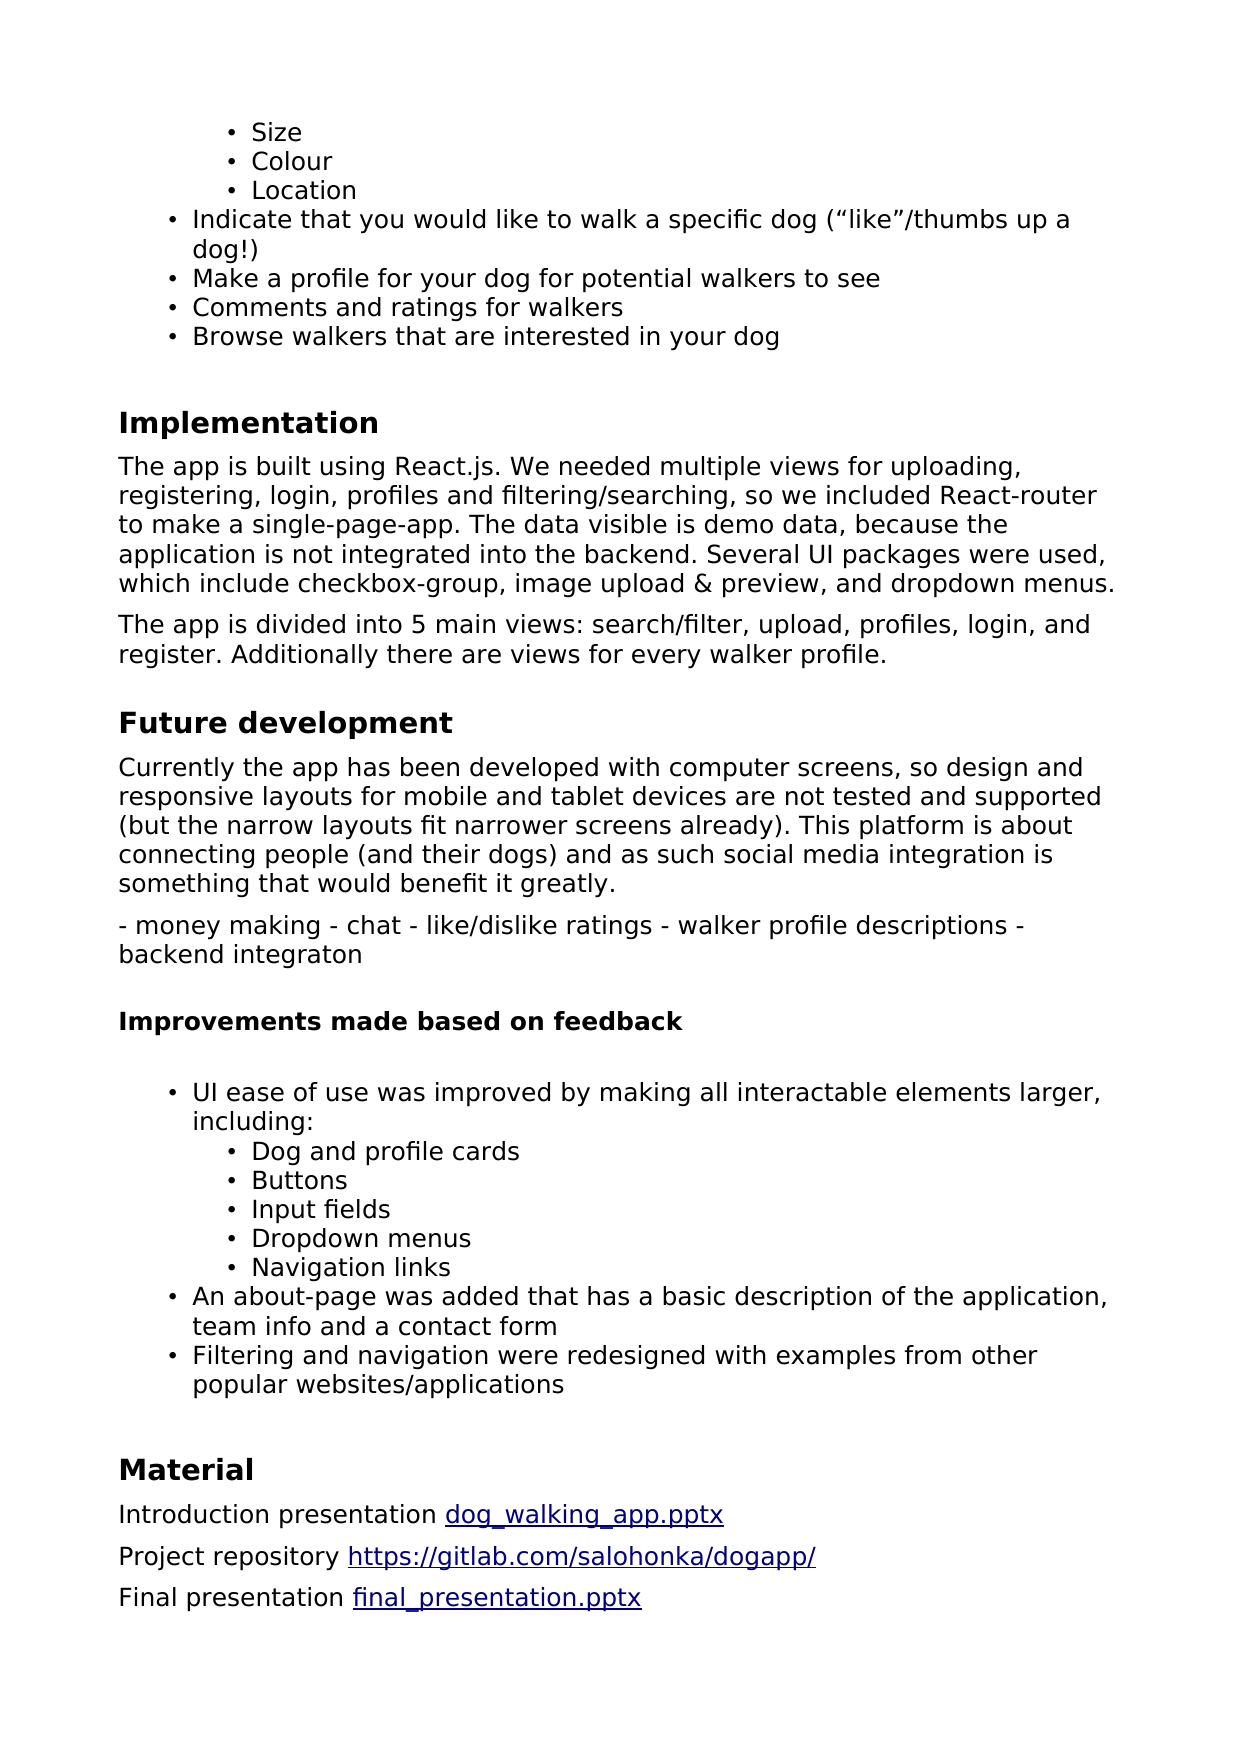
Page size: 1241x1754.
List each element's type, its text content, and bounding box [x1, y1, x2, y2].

list Location [236, 176, 1122, 206]
list Colour [236, 147, 1122, 176]
text The app is divided into 5 main views: search/filter, upload, profiles, login, and register. Additionally there are views for every walker profile. [118, 611, 1122, 669]
text Currently the app has been developed with computer screens, so design and responsive layouts for mobile and tablet devices are not tested and supported (but the narrow layouts fit narrower screens already). This platform is about connecting people (and their dogs) and as such social media integration is something that would benefit it greatly. [118, 753, 1122, 899]
list Input fields [236, 1195, 1122, 1224]
list Buttons [236, 1166, 1122, 1195]
text Project repository https://gitlab.com/salohonka/dogapp/ [118, 1542, 1122, 1571]
subtitle Material [118, 1454, 1122, 1488]
list An about-page was added that has a basic description of the application, team info and a contact form [177, 1282, 1122, 1341]
subtitle Improvements made based on feedback [118, 1007, 1122, 1036]
list Indicate that you would like to walk a specific dog (“like”/thumbs up a dog!) [177, 206, 1122, 264]
text - money making - chat - like/dislike ratings - walker profile descriptions - backend integraton [118, 911, 1122, 970]
list Filtering and navigation were redesigned with examples from other popular websites/applications [177, 1341, 1122, 1399]
list Comments and ratings for walkers [177, 293, 1122, 322]
text Introduction presentation dog_walking_app.pptx [118, 1500, 1122, 1529]
list Make a profile for your dog for potential walkers to see [177, 264, 1122, 293]
list UI ease of use was improved by making all interactable elements larger, including: [177, 1078, 1122, 1137]
list Size [236, 118, 1122, 147]
text The app is built using React.js. We needed multiple views for uploading, registering, login, profiles and filtering/searching, so we included React-router to make a single-page-app. The data visible is demo data, because the application is not integrated into the backend. Several UI packages were used, which include checkbox-group, image upload & preview, and dropdown menus. [118, 452, 1122, 598]
list Dropdown menus [236, 1224, 1122, 1253]
subtitle Implementation [118, 406, 1122, 440]
text Final presentation final_presentation.pptx [118, 1583, 1122, 1613]
list Navigation links [236, 1253, 1122, 1282]
subtitle Future development [118, 707, 1122, 741]
list Browse walkers that are interested in your dog [177, 322, 1122, 351]
list Dog and profile cards [236, 1137, 1122, 1166]
